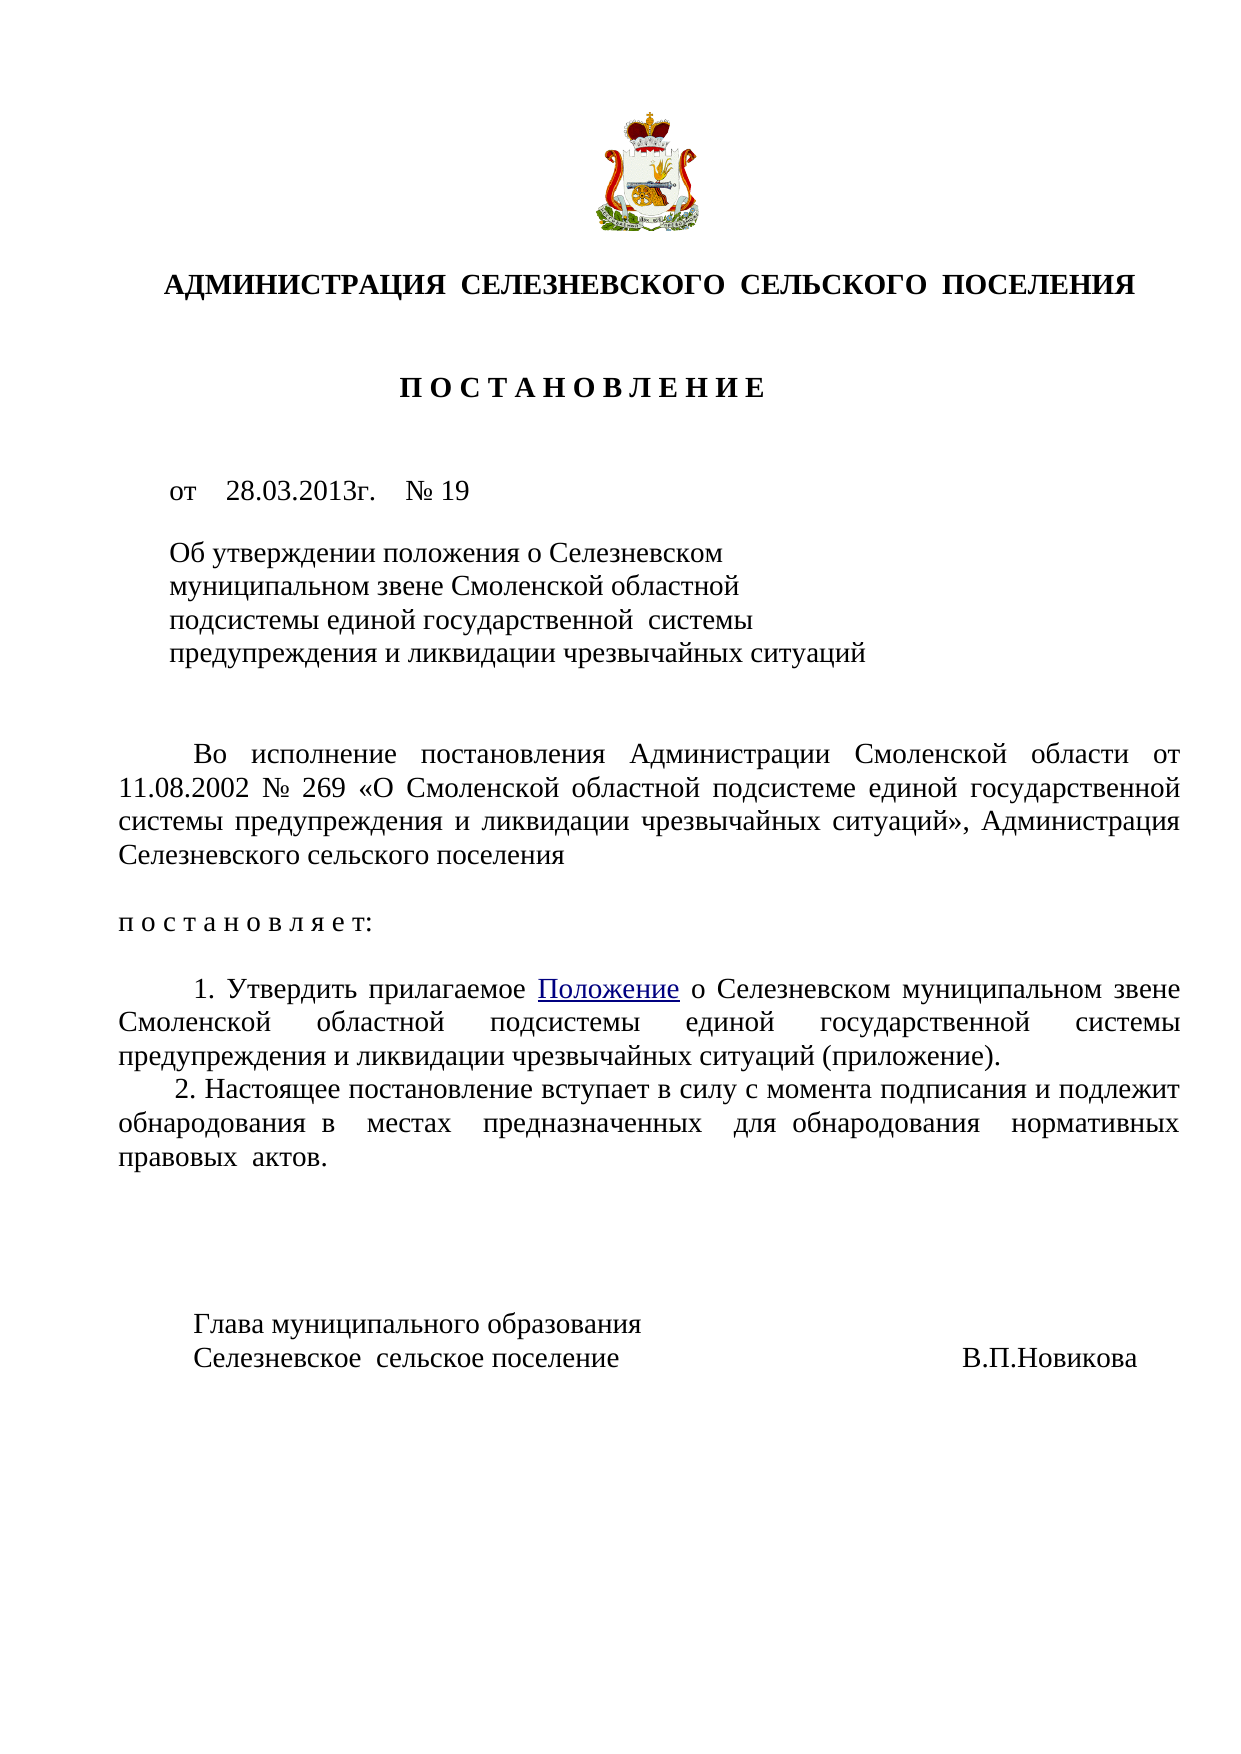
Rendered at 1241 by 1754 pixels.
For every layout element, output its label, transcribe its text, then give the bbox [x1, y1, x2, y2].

text 2. Настоящее постановление вступает в силу с момента подписания и подлежит обнародования в местах предназначенных для обнародования нормативных правовых актов. [118, 1072, 1181, 1172]
text Глава муниципального образования [118, 1306, 1181, 1340]
text Об утверждении положения о Селезневском [118, 535, 1181, 568]
text П О С Т А Н О В Л Е Н И Е [118, 370, 1181, 403]
text п о с т а н о в л я е т: [118, 904, 1181, 937]
text предупреждения и ликвидации чрезвычайных ситуаций [118, 636, 1181, 669]
text АДМИНИСТРАЦИЯ СЕЛЕЗНЕВСКОГО СЕЛЬСКОГО ПОСЕЛЕНИЯ [118, 267, 1181, 301]
text Во исполнение постановления Администрации Смоленской области от 11.08.2002 № 269 «О Смоленской областной подсистеме единой государственной системы предупреждения и ликвидации чрезвычайных ситуаций», Администрация Селезневского сельского поселения [118, 736, 1181, 870]
text Селезневское сельское поселение В.П.Новикова [118, 1340, 1181, 1373]
text от 28.03.2013г. № 19 [118, 473, 1181, 506]
text подсистемы единой государственной системы [118, 602, 1181, 636]
text муниципальном звене Смоленской областной [118, 568, 1181, 602]
picture [594, 111, 699, 231]
title 1. Утвердить прилагаемое Положение о Селезневском муниципальном звене Смоленской областной подсистемы единой государственной системы предупреждения и ликвидации чрезвычайных ситуаций (приложение). [118, 971, 1181, 1072]
